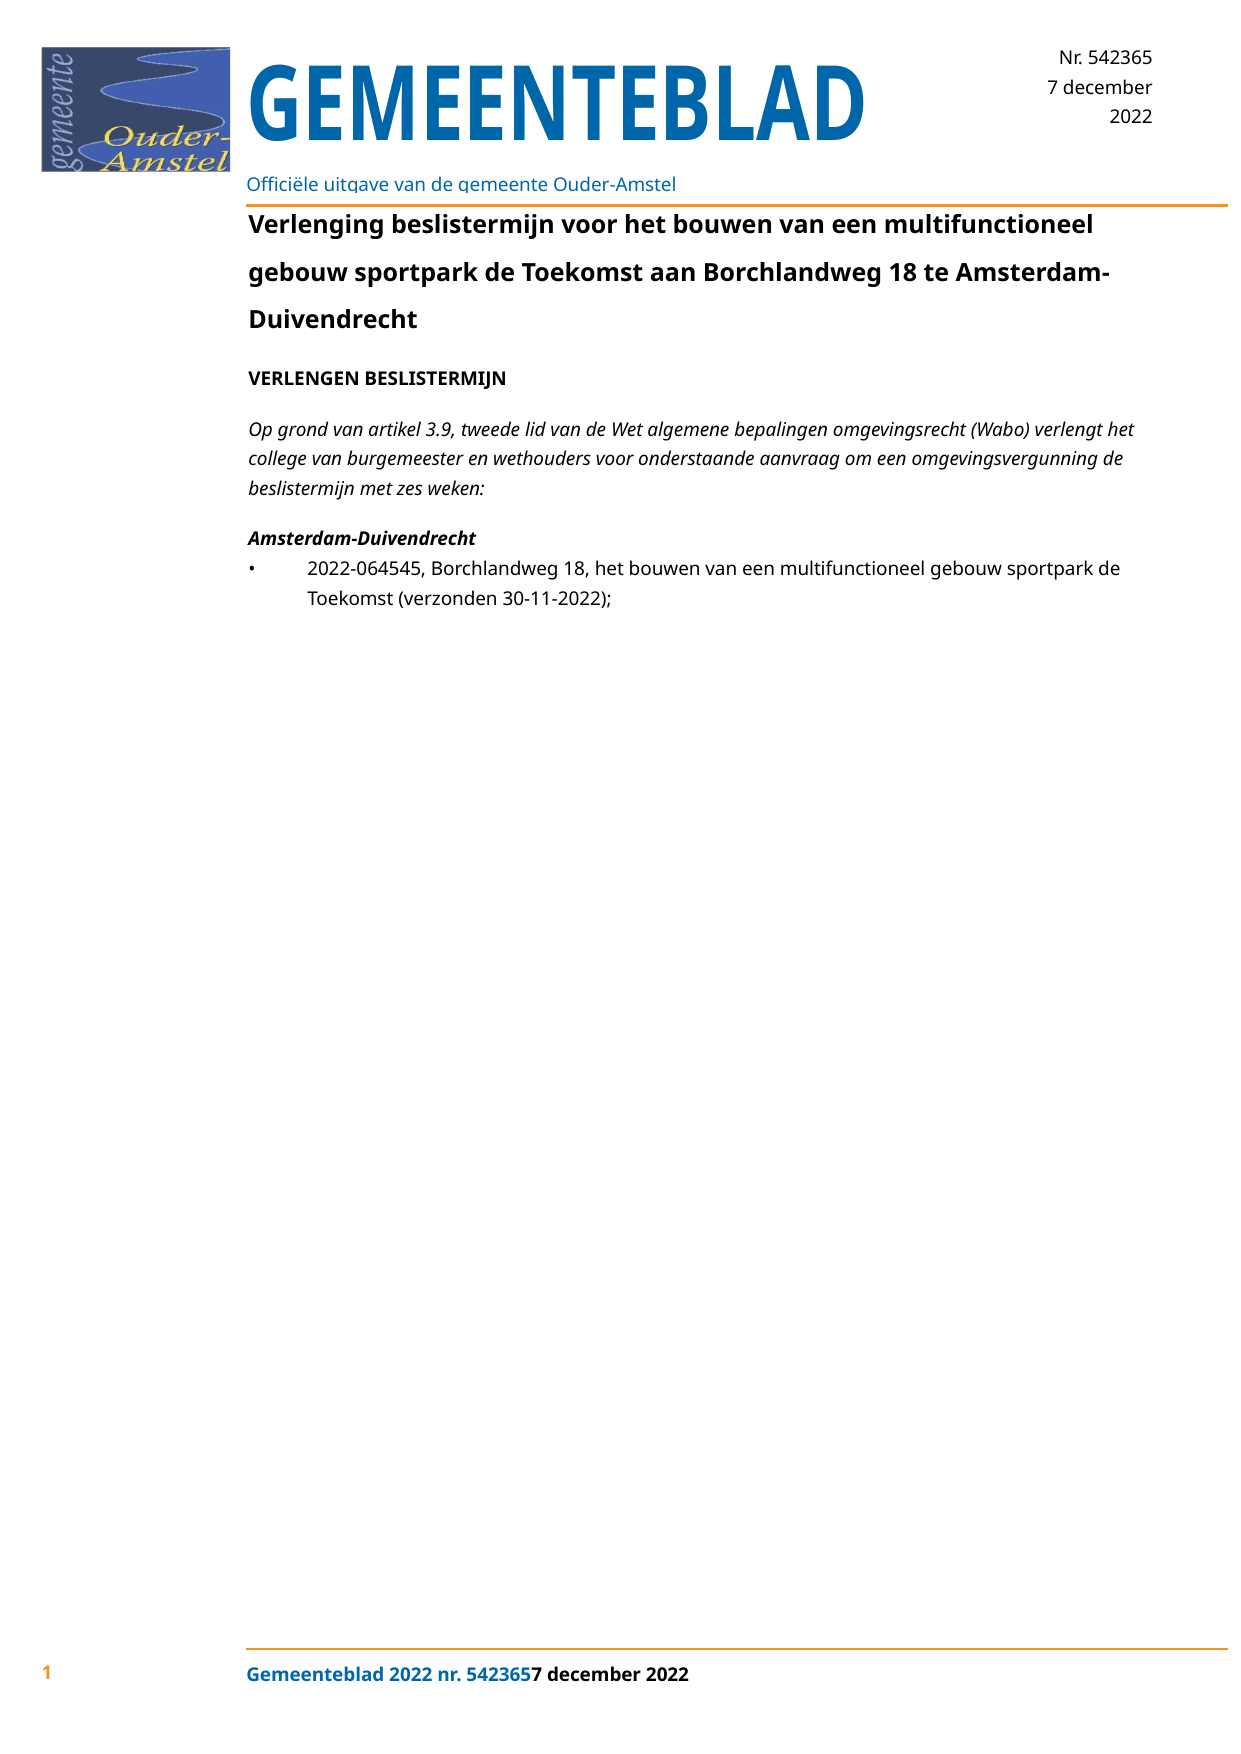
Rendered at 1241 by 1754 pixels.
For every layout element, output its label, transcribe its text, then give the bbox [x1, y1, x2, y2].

picture [41, 47, 231, 172]
list 2022-064545, Borchlandweg 18, het bouwen van een multifunctioneel gebouw sportpark de Toekomst (verzonden 30-11-2022); [248, 555, 1152, 610]
text Op grond van artikel 3.9, tweede lid van de Wet algemene bepalingen omgevingsrecht (Wabo) verlengt het college van burgemeester en wethouders voor onderstaande aanvraag om een omgevingsvergunning de beslistermijn met zes weken: [248, 416, 1152, 501]
text Amsterdam-Duivendrecht [248, 526, 1152, 551]
text Verlenging beslistermijn voor het bouwen van een multifunctioneel gebouw sportpark de Toekomst aan Borchlandweg 18 te Amsterdam-Duivendrecht [248, 207, 1152, 336]
text VERLENGEN BESLISTERMIJN [248, 366, 1152, 391]
